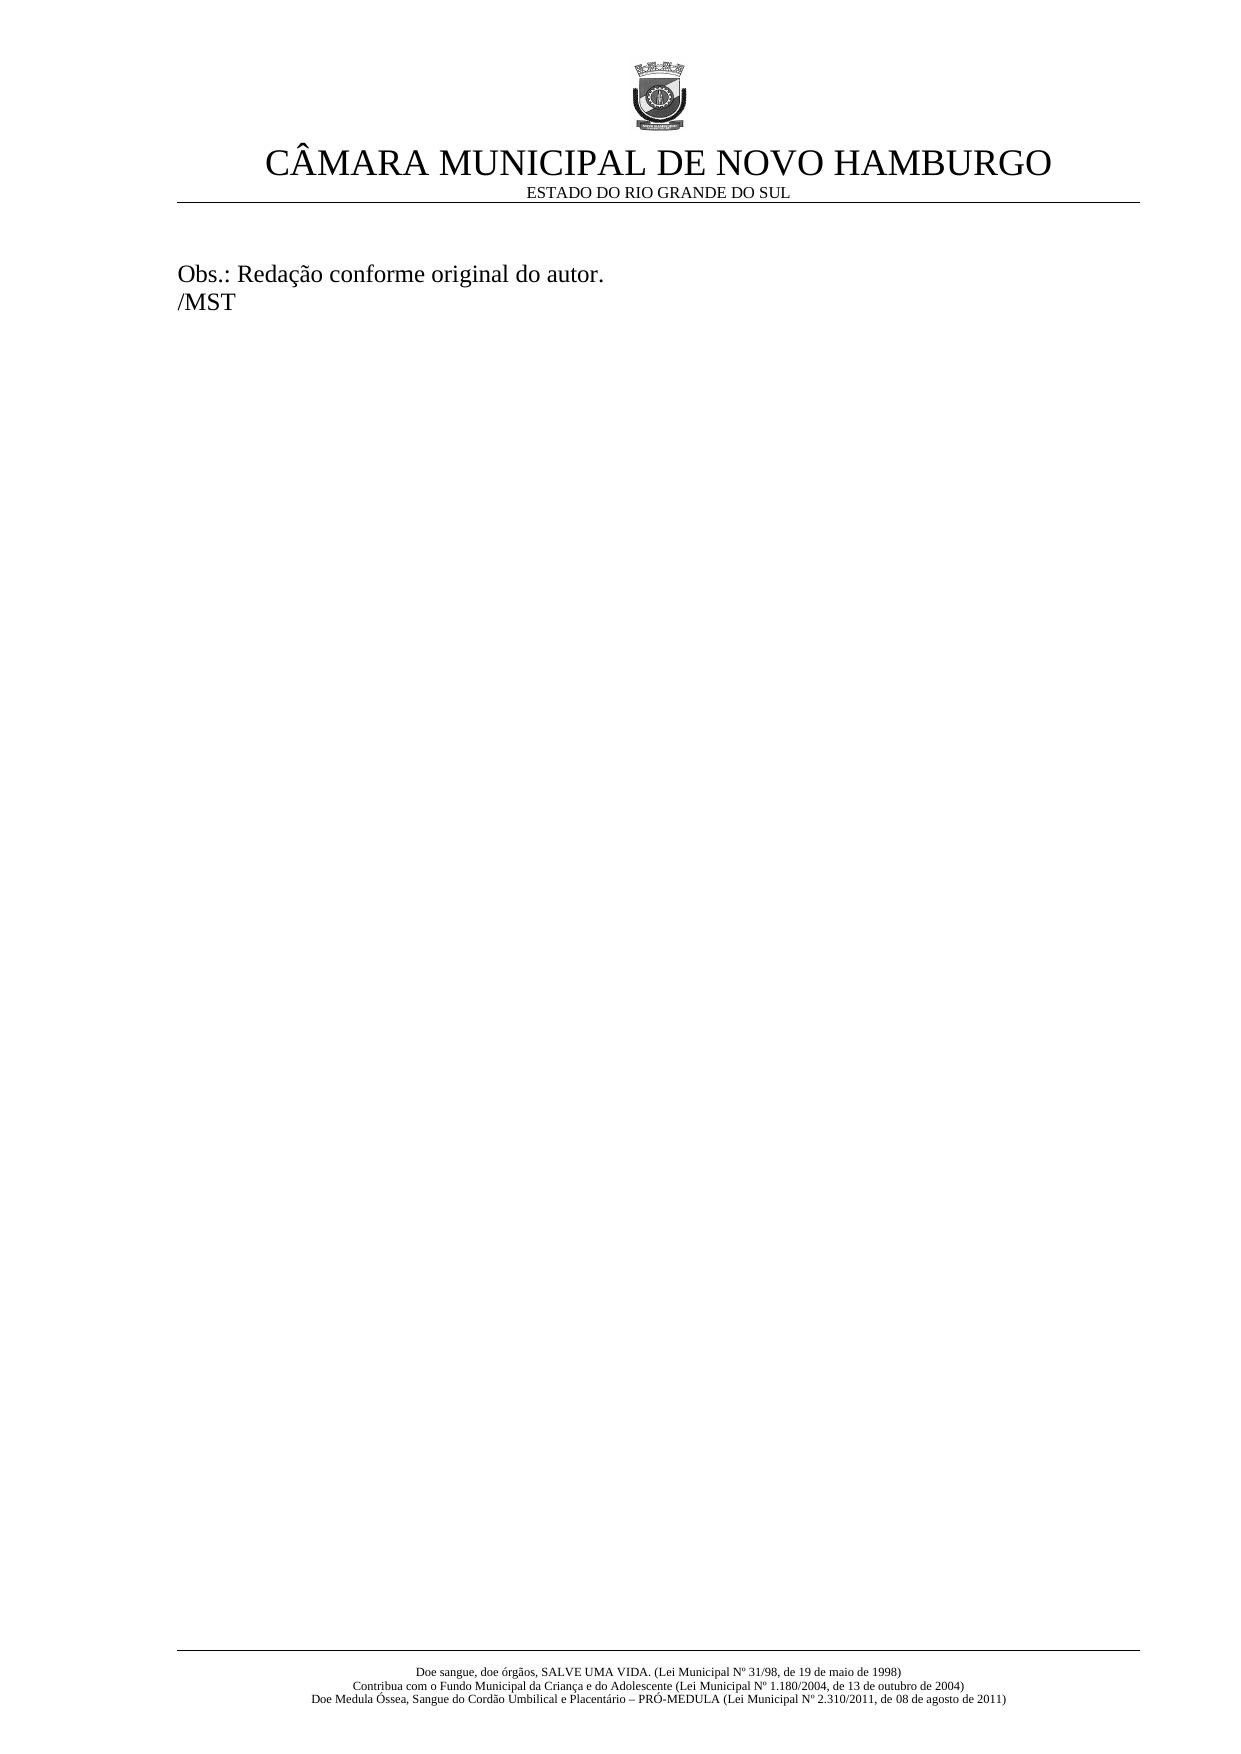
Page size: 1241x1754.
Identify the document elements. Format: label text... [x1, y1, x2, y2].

text /MST [177, 288, 1140, 316]
text Obs.: Redação conforme original do autor. [177, 261, 1140, 288]
